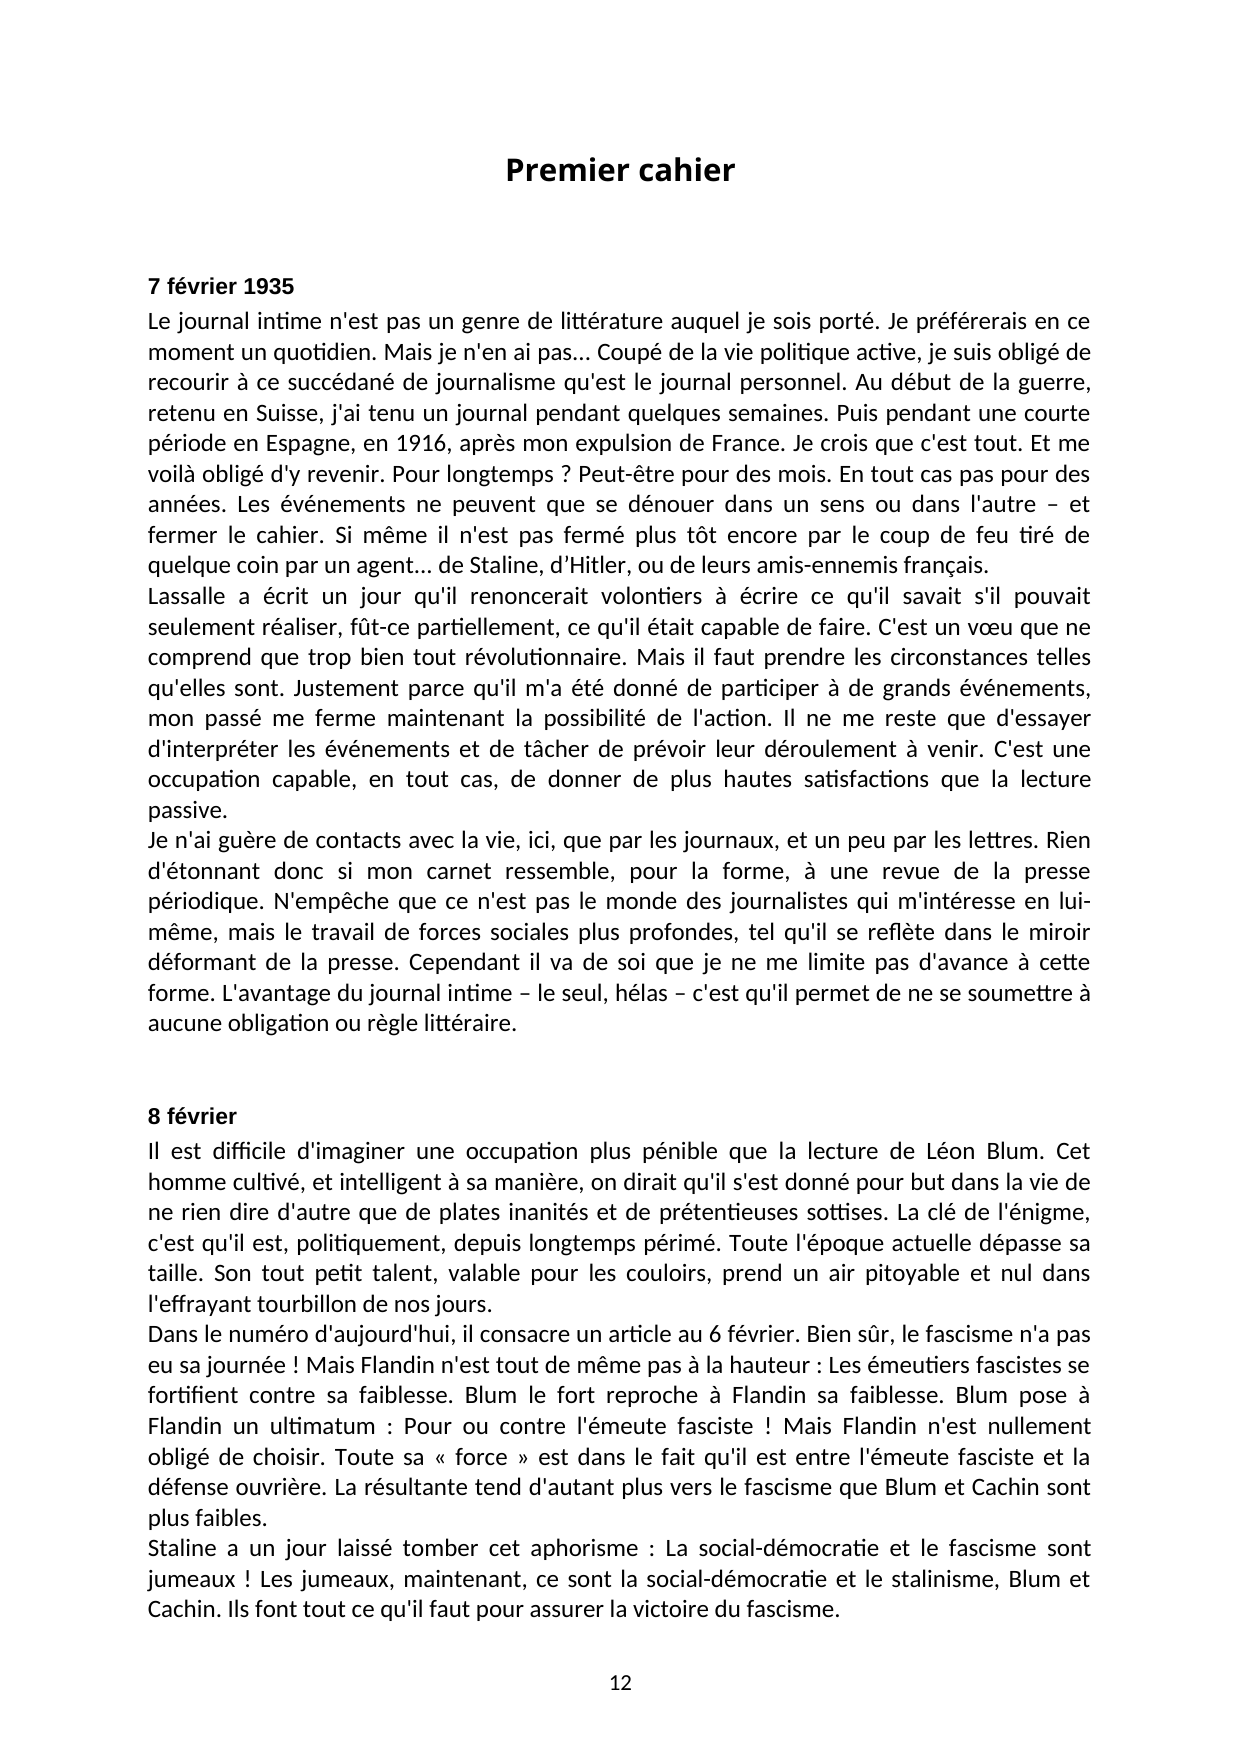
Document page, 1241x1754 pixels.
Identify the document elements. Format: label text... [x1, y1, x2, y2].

text Lassalle a écrit un jour qu'il renoncerait volontiers à écrire ce qu'il savait s'il pouvait seulement réaliser, fût-ce partiellement, ce qu'il était capable de faire. C'est un vœu que ne comprend que trop bien tout révolutionnaire. Mais il faut prendre les circonstances telles qu'elles sont. Justement parce qu'il m'a été donné de participer à de grands événements, mon passé me ferme maintenant la possibilité de l'action. Il ne me reste que d'essayer d'interpréter les événements et de tâcher de prévoir leur déroulement à venir. C'est une occupation capable, en tout cas, de donner de plus hautes satisfactions que la lecture passive. [148, 580, 1093, 824]
text Dans le numéro d'aujourd'hui, il consacre un article au 6 février. Bien sûr, le fascisme n'a pas eu sa journée ! Mais Flandin n'est tout de même pas à la hauteur : Les émeutiers fascistes se fortifient contre sa faiblesse. Blum le fort reproche à Flandin sa faiblesse. Blum pose à Flandin un ultimatum : Pour ou contre l'émeute fasciste ! Mais Flandin n'est nullement obligé de choisir. Toute sa « force » est dans le fait qu'il est entre l'émeute fasciste et la défense ouvrière. La résultante tend d'autant plus vers le fascisme que Blum et Cachin sont plus faibles. [148, 1318, 1093, 1532]
subtitle 7 février 1935 [148, 273, 1093, 299]
text Staline a un jour laissé tomber cet aphorisme : La social-démocratie et le fascisme sont jumeaux ! Les jumeaux, maintenant, ce sont la social-démocratie et le stalinisme, Blum et Cachin. Ils font tout ce qu'il faut pour assurer la victoire du fascisme. [148, 1532, 1093, 1624]
subtitle 8 février [148, 1103, 1093, 1129]
text Il est difficile d'imaginer une occupation plus pénible que la lecture de Léon Blum. Cet homme cultivé, et intelligent à sa manière, on dirait qu'il s'est donné pour but dans la vie de ne rien dire d'autre que de plates inanités et de prétentieuses sottises. La clé de l'énigme, c'est qu'il est, politiquement, depuis longtemps périmé. Toute l'époque actuelle dépasse sa taille. Son tout petit talent, valable pour les couloirs, prend un air pitoyable et nul dans l'effrayant tourbillon de nos jours. [148, 1135, 1093, 1318]
subtitle Premier cahier [148, 148, 1093, 190]
text Je n'ai guère de contacts avec la vie, ici, que par les journaux, et un peu par les lettres. Rien d'étonnant donc si mon carnet ressemble, pour la forme, à une revue de la presse périodique. N'empêche que ce n'est pas le monde des journalistes qui m'intéresse en lui-même, mais le travail de forces sociales plus profondes, tel qu'il se reflète dans le miroir déformant de la presse. Cependant il va de soi que je ne me limite pas d'avance à cette forme. L'avantage du journal intime – le seul, hélas – c'est qu'il permet de ne se soumettre à aucune obligation ou règle littéraire. [148, 824, 1093, 1038]
text Le journal intime n'est pas un genre de littérature auquel je sois porté. Je préférerais en ce moment un quotidien. Mais je n'en ai pas... Coupé de la vie politique active, je suis obligé de recourir à ce succédané de journalisme qu'est le journal personnel. Au début de la guerre, retenu en Suisse, j'ai tenu un journal pendant quelques semaines. Puis pendant une courte période en Espagne, en 1916, après mon expulsion de France. Je crois que c'est tout. Et me voilà obligé d'y revenir. Pour longtemps ? Peut-être pour des mois. En tout cas pas pour des années. Les événements ne peuvent que se dénouer dans un sens ou dans l'autre – et fermer le cahier. Si même il n'est pas fermé plus tôt encore par le coup de feu tiré de quelque coin par un agent... de Staline, d’Hitler, ou de leurs amis-ennemis français. [148, 305, 1093, 580]
